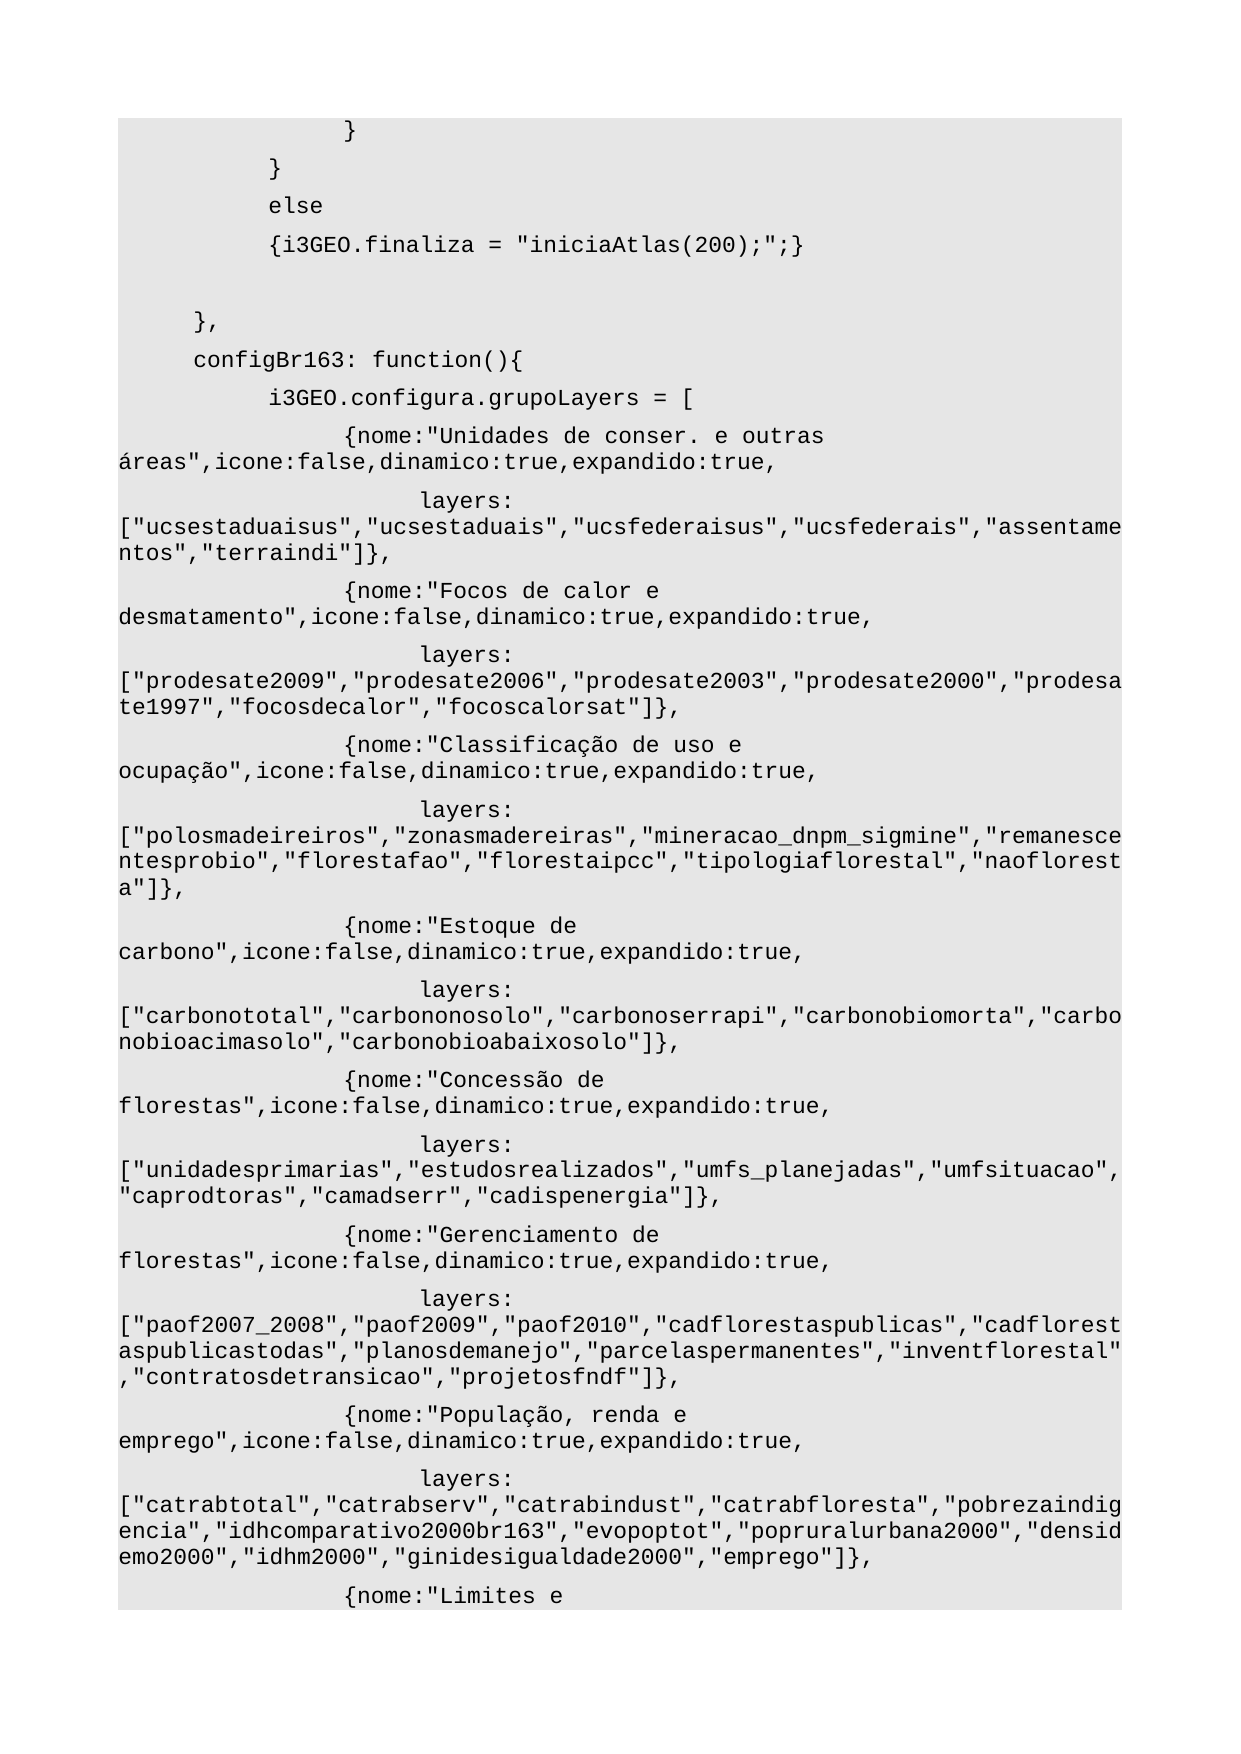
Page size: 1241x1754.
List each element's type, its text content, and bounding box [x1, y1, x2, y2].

text {i3GEO.finaliza = "iniciaAtlas(200);";} [118, 233, 1122, 259]
text {nome:"População, renda e emprego",icone:false,dinamico:true,expandido:true, [118, 1403, 1122, 1455]
text layers:["carbonototal","carbononosolo","carbonoserrapi","carbonobiomorta","carbonobioacimasolo","carbonobioabaixosolo"]}, [118, 978, 1122, 1056]
text layers:["unidadesprimarias","estudosrealizados","umfs_planejadas","umfsituacao","caprodtoras","camadserr","cadispenergia"]}, [118, 1133, 1122, 1211]
text configBr163: function(){ [118, 348, 1122, 374]
text layers:["catrabtotal","catrabserv","catrabindust","catrabfloresta","pobrezaindigencia","idhcomparativo2000br163","evopoptot","popruralurbana2000","densidemo2000","idhm2000","ginidesigualdade2000","emprego"]}, [118, 1468, 1122, 1572]
text layers:["ucsestaduaisus","ucsestaduais","ucsfederaisus","ucsfederais","assentamentos","terraindi"]}, [118, 489, 1122, 567]
text {nome:"Unidades de conser. e outras áreas",icone:false,dinamico:true,expandido:true, [118, 425, 1122, 477]
text } [118, 118, 1122, 144]
text {nome:"Gerenciamento de florestas",icone:false,dinamico:true,expandido:true, [118, 1223, 1122, 1275]
text {nome:"Concessão de florestas",icone:false,dinamico:true,expandido:true, [118, 1069, 1122, 1121]
text {nome:"Limites e [118, 1584, 1122, 1610]
text } [118, 156, 1122, 182]
text else [118, 195, 1122, 221]
text {nome:"Estoque de carbono",icone:false,dinamico:true,expandido:true, [118, 914, 1122, 966]
text {nome:"Classificação de uso e ocupação",icone:false,dinamico:true,expandido:true, [118, 734, 1122, 786]
text i3GEO.configura.grupoLayers = [ [118, 386, 1122, 412]
text layers:["paof2007_2008","paof2009","paof2010","cadflorestaspublicas","cadflorestaspublicastodas","planosdemanejo","parcelaspermanentes","inventflorestal","contratosdetransicao","projetosfndf"]}, [118, 1287, 1122, 1391]
text layers:["polosmadeireiros","zonasmadereiras","mineracao_dnpm_sigmine","remanescentesprobio","florestafao","florestaipcc","tipologiaflorestal","naofloresta"]}, [118, 798, 1122, 902]
text }, [118, 310, 1122, 336]
text layers:["prodesate2009","prodesate2006","prodesate2003","prodesate2000","prodesate1997","focosdecalor","focoscalorsat"]}, [118, 643, 1122, 721]
text {nome:"Focos de calor e desmatamento",icone:false,dinamico:true,expandido:true, [118, 579, 1122, 631]
